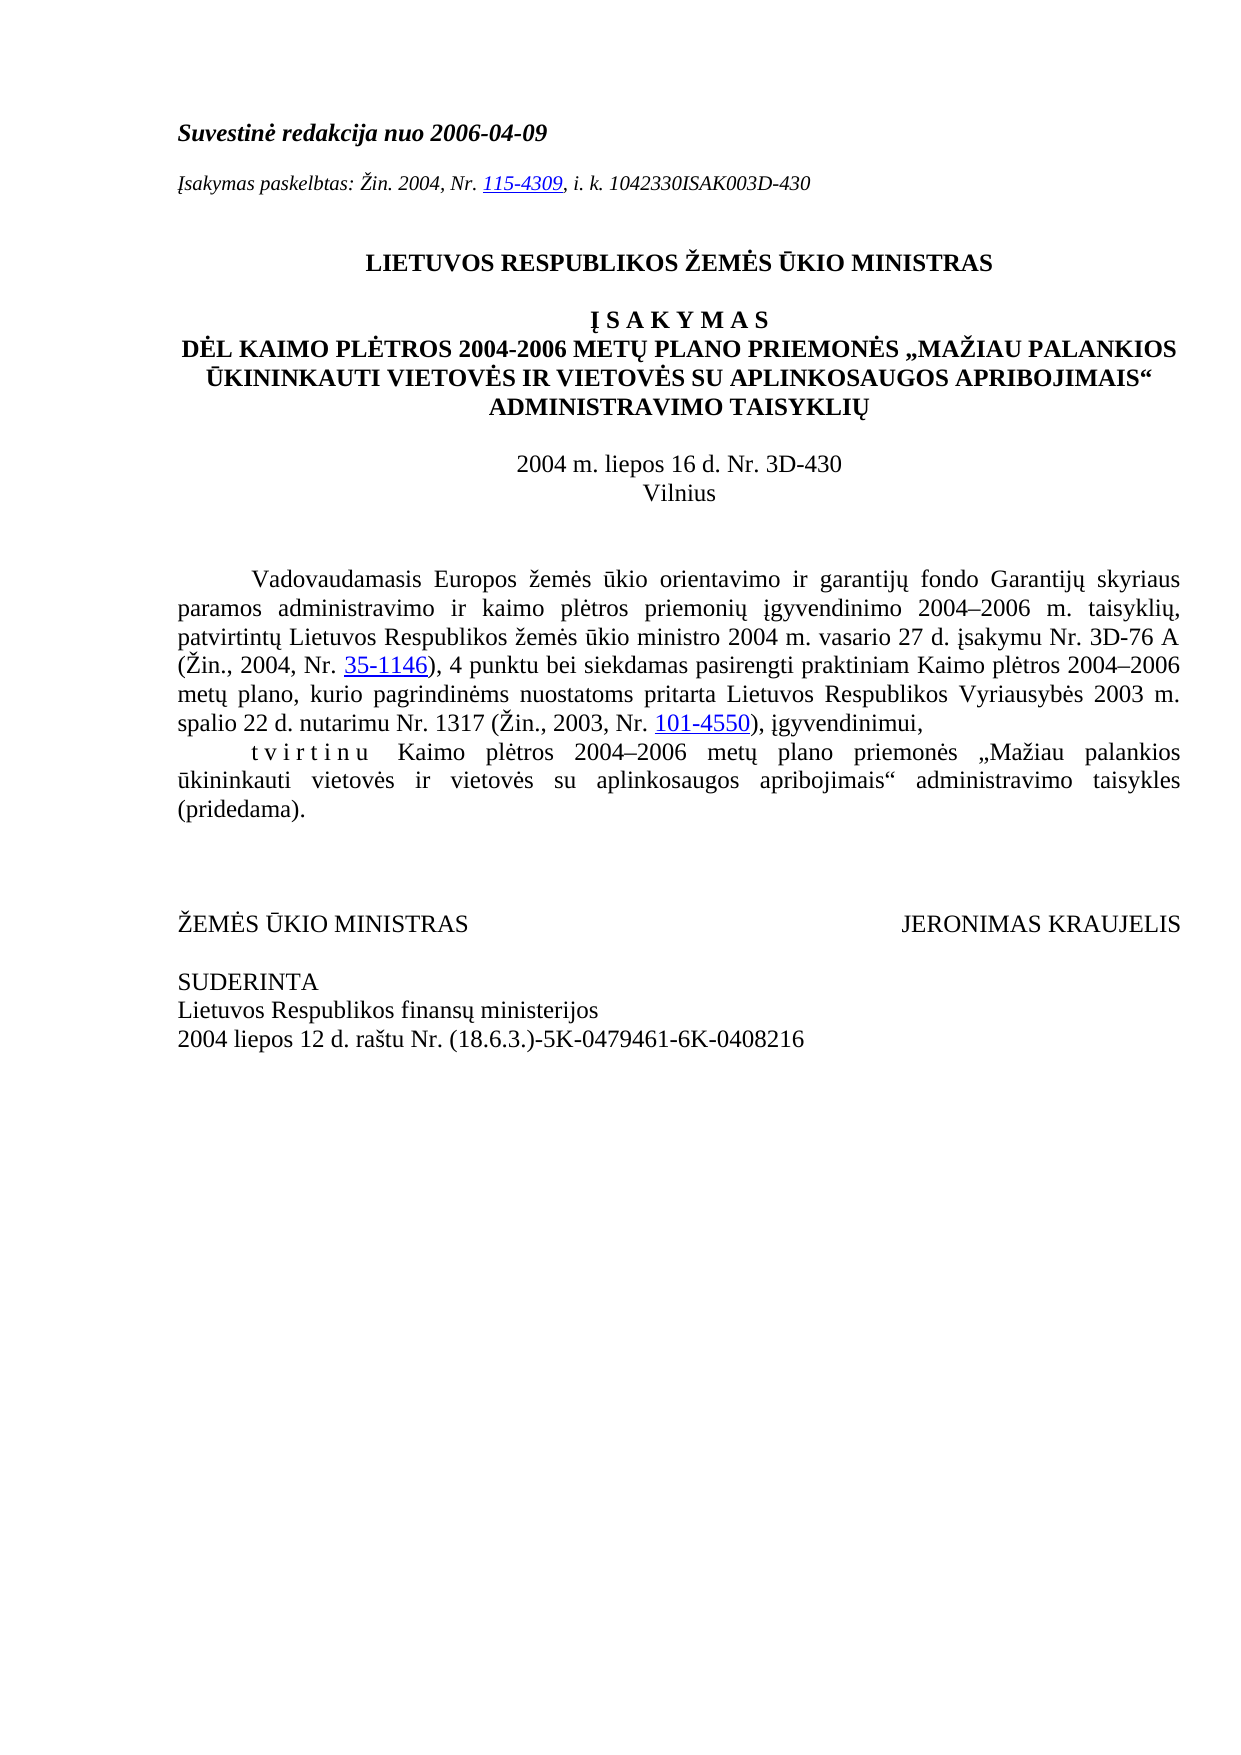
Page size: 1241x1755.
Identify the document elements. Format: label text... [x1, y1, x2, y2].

text Į S A K Y M A S [177, 305, 1181, 334]
text 2004 liepos 12 d. raštu Nr. (18.6.3.)-5K-0479461-6K-0408216 [177, 1024, 1181, 1053]
text SUDERINTA [177, 967, 1181, 995]
text Suvestinė redakcija nuo 2006-04-09 [177, 118, 1181, 147]
text tvirtinu Kaimo plėtros 2004–2006 metų plano priemonės „Mažiau palankios ūkininkauti vietovės ir vietovės su aplinkosaugos apribojimais“ administravimo taisykles (pridedama). [177, 737, 1181, 823]
text LIETUVOS RESPUBLIKOS ŽEMĖS ŪKIO MINISTRAS [177, 248, 1181, 277]
text DĖL KAIMO PLĖTROS 2004-2006 METŲ PLANO PRIEMONĖS „MAŽIAU PALANKIOS ŪKININKAUTI VIETOVĖS IR VIETOVĖS SU APLINKOSAUGOS APRIBOJIMAIS“ ADMINISTRAVIMO TAISYKLIŲ [177, 334, 1181, 420]
text Žemės ūkio Ministras Jeronimas Kraujelis [177, 909, 1181, 938]
text Įsakymas paskelbtas: Žin. 2004, Nr. 115-4309, i. k. 1042330ISAK003D-430 [177, 171, 1181, 195]
text Vilnius [177, 478, 1181, 507]
text 2004 m. liepos 16 d. Nr. 3D-430 [177, 449, 1181, 478]
text Vadovaudamasis Europos žemės ūkio orientavimo ir garantijų fondo Garantijų skyriaus paramos administravimo ir kaimo plėtros priemonių įgyvendinimo 2004–2006 m. taisyklių, patvirtintų Lietuvos Respublikos žemės ūkio ministro 2004 m. vasario 27 d. įsakymu Nr. 3D-76 A (Žin., 2004, Nr. 35-1146), 4 punktu bei siekdamas pasirengti praktiniam Kaimo plėtros 2004–2006 metų plano, kurio pagrindinėms nuostatoms pritarta Lietuvos Respublikos Vyriausybės 2003 m. spalio 22 d. nutarimu Nr. 1317 (Žin., 2003, Nr. 101-4550), įgyvendinimui, [177, 564, 1181, 737]
text Lietuvos Respublikos finansų ministerijos [177, 995, 1181, 1024]
